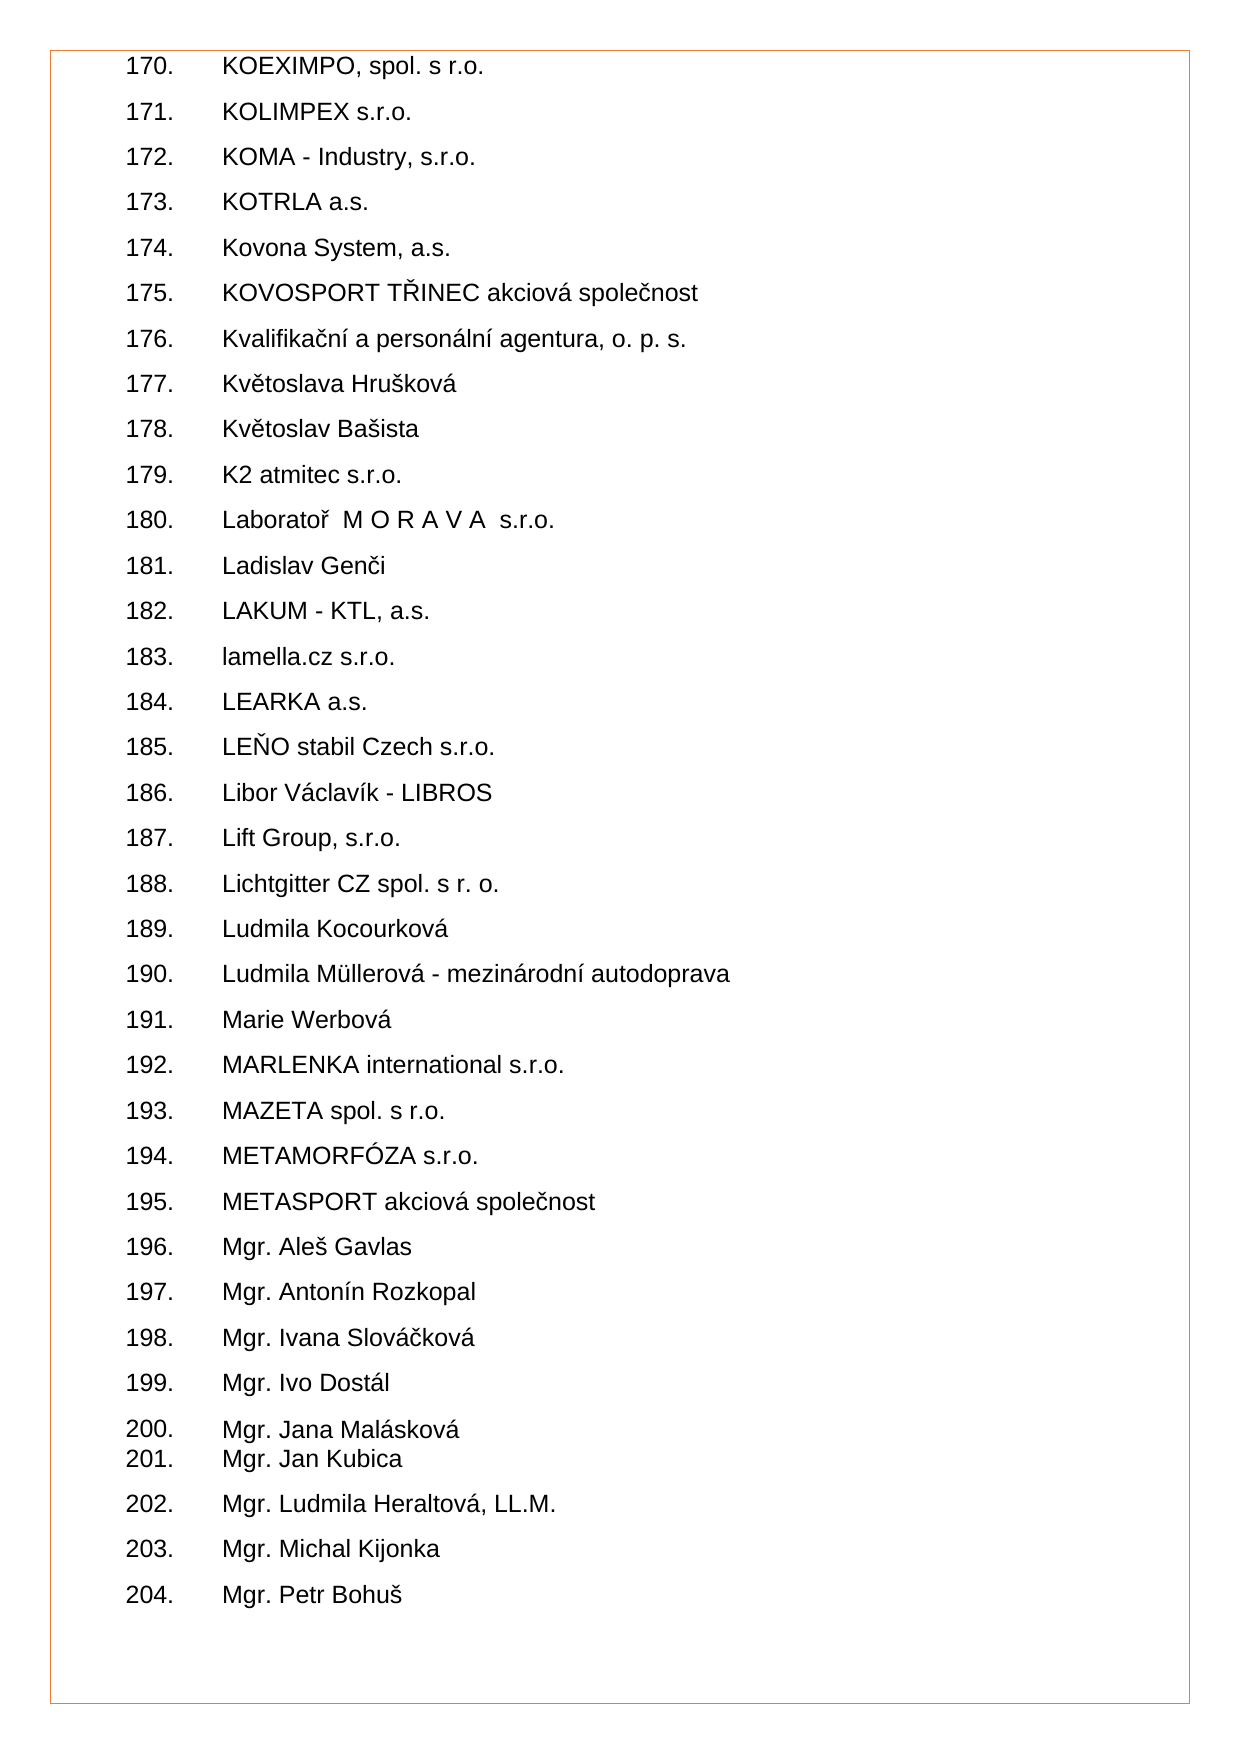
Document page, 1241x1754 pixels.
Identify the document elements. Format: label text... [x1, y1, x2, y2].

table_cell METAMORFÓZA s.r.o. [190, 1141, 1136, 1186]
table_cell KOLIMPEX s.r.o. [190, 96, 1136, 142]
table_cell [118, 278, 189, 323]
table_cell [118, 1141, 189, 1186]
table_cell Mgr. Aleš Gavlas [190, 1232, 1136, 1277]
table_cell Marie Werbová [190, 1005, 1136, 1050]
table_cell [118, 1323, 189, 1368]
table_cell [118, 1444, 189, 1489]
table_cell [118, 1005, 189, 1050]
table_cell lamella.cz s.r.o. [190, 641, 1136, 687]
table_cell [118, 505, 189, 551]
table_cell [118, 1580, 189, 1625]
table_cell [118, 233, 189, 278]
table_cell [118, 369, 189, 414]
table_cell Ladislav Genči [190, 551, 1136, 596]
table_cell Mgr. Michal Kijonka [190, 1534, 1136, 1580]
table_cell MAZETA spol. s r.o. [190, 1096, 1136, 1141]
table_cell [118, 1050, 189, 1096]
table_cell Květoslava Hrušková [190, 369, 1136, 414]
table_cell LEARKA a.s. [190, 687, 1136, 732]
table_cell Libor Václavík - LIBROS [190, 778, 1136, 823]
table_cell Mgr. Ivo Dostál [190, 1368, 1136, 1413]
table_cell Mgr. Jan Kubica [190, 1444, 1136, 1489]
table_cell KOMA - Industry, s.r.o. [190, 142, 1136, 187]
table_cell LAKUM - KTL, a.s. [190, 596, 1136, 641]
table_cell [118, 778, 189, 823]
table_cell [118, 414, 189, 460]
table_cell K2 atmitec s.r.o. [190, 460, 1136, 505]
table_cell Kvalifikační a personální agentura, o. p. s. [190, 324, 1136, 369]
table_cell [118, 1534, 189, 1580]
table_cell [118, 1232, 189, 1277]
table_cell [118, 1096, 189, 1141]
table_cell [118, 1414, 189, 1443]
table_cell [118, 1186, 189, 1232]
table_cell [118, 1489, 189, 1534]
table_cell Ludmila Kocourková [190, 914, 1136, 959]
table_cell [118, 1368, 189, 1413]
table_cell Ludmila Müllerová - mezinárodní autodoprava [190, 959, 1136, 1005]
table_cell Kovona System, a.s. [190, 233, 1136, 278]
table_cell [118, 51, 189, 96]
table_cell Mgr. Ludmila Heraltová, LL.M. [190, 1489, 1136, 1534]
table_cell METASPORT akciová společnost [190, 1186, 1136, 1232]
table_cell KOEXIMPO, spol. s r.o. [190, 51, 1136, 96]
table_cell [118, 596, 189, 641]
table_cell Lift Group, s.r.o. [190, 823, 1136, 868]
table_cell Květoslav Bašista [190, 414, 1136, 460]
table_cell Mgr. Antonín Rozkopal [190, 1277, 1136, 1323]
table_cell [118, 914, 189, 959]
table_cell MARLENKA international s.r.o. [190, 1050, 1136, 1096]
table_cell KOVOSPORT TŘINEC akciová společnost [190, 278, 1136, 323]
table_cell [118, 142, 189, 187]
table_cell [118, 687, 189, 732]
table_cell [118, 732, 189, 778]
table_cell KOTRLA a.s. [190, 187, 1136, 233]
table_cell Mgr. Petr Bohuš [190, 1580, 1136, 1625]
table_cell [118, 187, 189, 233]
table_cell Mgr. Ivana Slováčková [190, 1323, 1136, 1368]
table_cell [118, 460, 189, 505]
table_cell [118, 324, 189, 369]
table_cell [118, 869, 189, 914]
table_cell Mgr. Jana Malásková [190, 1414, 1136, 1443]
table_cell [118, 551, 189, 596]
table_cell [118, 823, 189, 868]
table_cell [118, 1277, 189, 1323]
table_cell [118, 96, 189, 142]
table_cell [118, 641, 189, 687]
table_cell Laboratoř M O R A V A s.r.o. [190, 505, 1136, 551]
table_cell [118, 959, 189, 1005]
table_cell Lichtgitter CZ spol. s r. o. [190, 869, 1136, 914]
table_cell LEŇO stabil Czech s.r.o. [190, 732, 1136, 778]
